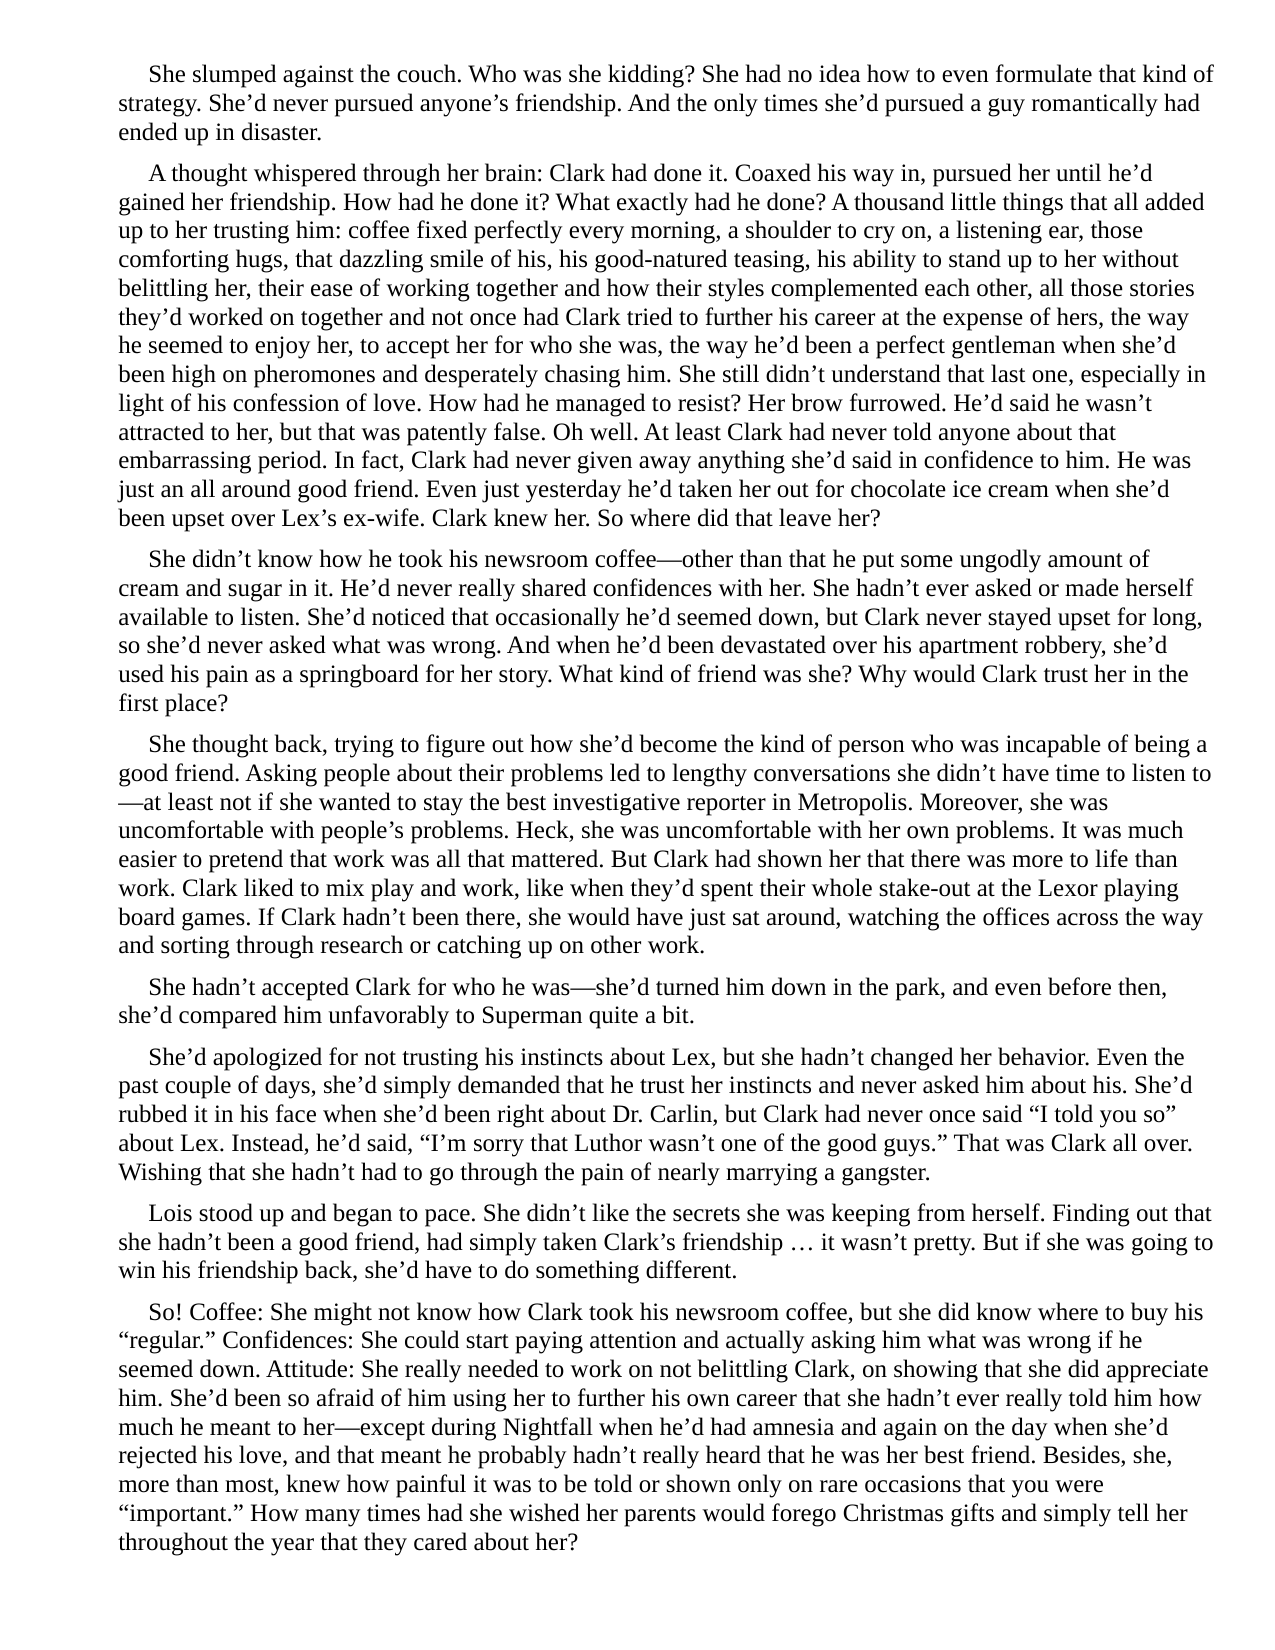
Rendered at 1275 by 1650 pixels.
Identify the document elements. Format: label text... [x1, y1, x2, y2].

text She didn’t know how he took his newsroom coffee—other than that he put some ungodly amount of cream and sugar in it. He’d never really shared confidences with her. She hadn’t ever asked or made herself available to listen. She’d noticed that occasionally he’d seemed down, but Clark never stayed upset for long, so she’d never asked what was wrong. And when he’d been devastated over his apartment robbery, she’d used his pain as a springboard for her story. What kind of friend was she? Why would Clark trust her in the first place? [118, 544, 1216, 717]
text Lois stood up and began to pace. She didn’t like the secrets she was keeping from herself. Finding out that she hadn’t been a good friend, had simply taken Clark’s friendship … it wasn’t pretty. But if she was going to win his friendship back, she’d have to do something different. [118, 1198, 1216, 1284]
text She’d apologized for not trusting his instincts about Lex, but she hadn’t changed her behavior. Even the past couple of days, she’d simply demanded that he trust her instincts and never asked him about his. She’d rubbed it in his face when she’d been right about Dr. Carlin, but Clark had never once said “I told you so” about Lex. Instead, he’d said, “I’m sorry that Luthor wasn’t one of the good guys.” That was Clark all over. Wishing that she hadn’t had to go through the pain of nearly marrying a gangster. [118, 1042, 1216, 1185]
text So! Coffee: She might not know how Clark took his newsroom coffee, but she did know where to buy his “regular.” Confidences: She could start paying attention and actually asking him what was wrong if he seemed down. Attitude: She really needed to work on not belittling Clark, on showing that she did appreciate him. She’d been so afraid of him using her to further his own career that she hadn’t ever really told him how much he meant to her—except during Nightfall when he’d had amnesia and again on the day when she’d rejected his love, and that meant he probably hadn’t really heard that he was her best friend. Besides, she, more than most, knew how painful it was to be told or shown only on rare occasions that you were “important.” How many times had she wished her parents would forego Christmas gifts and simply tell her throughout the year that they cared about her? [118, 1297, 1216, 1555]
text A thought whispered through her brain: Clark had done it. Coaxed his way in, pursued her until he’d gained her friendship. How had he done it? What exactly had he done? A thousand little things that all added up to her trusting him: coffee fixed perfectly every morning, a shoulder to cry on, a listening ear, those comforting hugs, that dazzling smile of his, his good-natured teasing, his ability to stand up to her without belittling her, their ease of working together and how their styles complemented each other, all those stories they’d worked on together and not once had Clark tried to further his career at the expense of hers, the way he seemed to enjoy her, to accept her for who she was, the way he’d been a perfect gentleman when she’d been high on pheromones and desperately chasing him. She still didn’t understand that last one, especially in light of his confession of love. How had he managed to resist? Her brow furrowed. He’d said he wasn’t attracted to her, but that was patently false. Oh well. At least Clark had never told anyone about that embarrassing period. In fact, Clark had never given away anything she’d said in confidence to him. He was just an all around good friend. Even just yesterday he’d taken her out for chocolate ice cream when she’d been upset over Lex’s ex-wife. Clark knew her. So where did that leave her? [118, 158, 1216, 532]
text She slumped against the couch. Who was she kidding? She had no idea how to even formulate that kind of strategy. She’d never pursued anyone’s friendship. And the only times she’d pursued a guy romantically had ended up in disaster. [118, 59, 1216, 145]
text She hadn’t accepted Clark for who he was—she’d turned him down in the park, and even before then, she’d compared him unfavorably to Superman quite a bit. [118, 972, 1216, 1029]
text She thought back, trying to figure out how she’d become the kind of person who was incapable of being a good friend. Asking people about their problems led to lengthy conversations she didn’t have time to listen to—at least not if she wanted to stay the best investigative reporter in Metropolis. Moreover, she was uncomfortable with people’s problems. Heck, she was uncomfortable with her own problems. It was much easier to pretend that work was all that mattered. But Clark had shown her that there was more to life than work. Clark liked to mix play and work, like when they’d spent their whole stake-out at the Lexor playing board games. If Clark hadn’t been there, she would have just sat around, watching the offices across the way and sorting through research or catching up on other work. [118, 729, 1216, 959]
